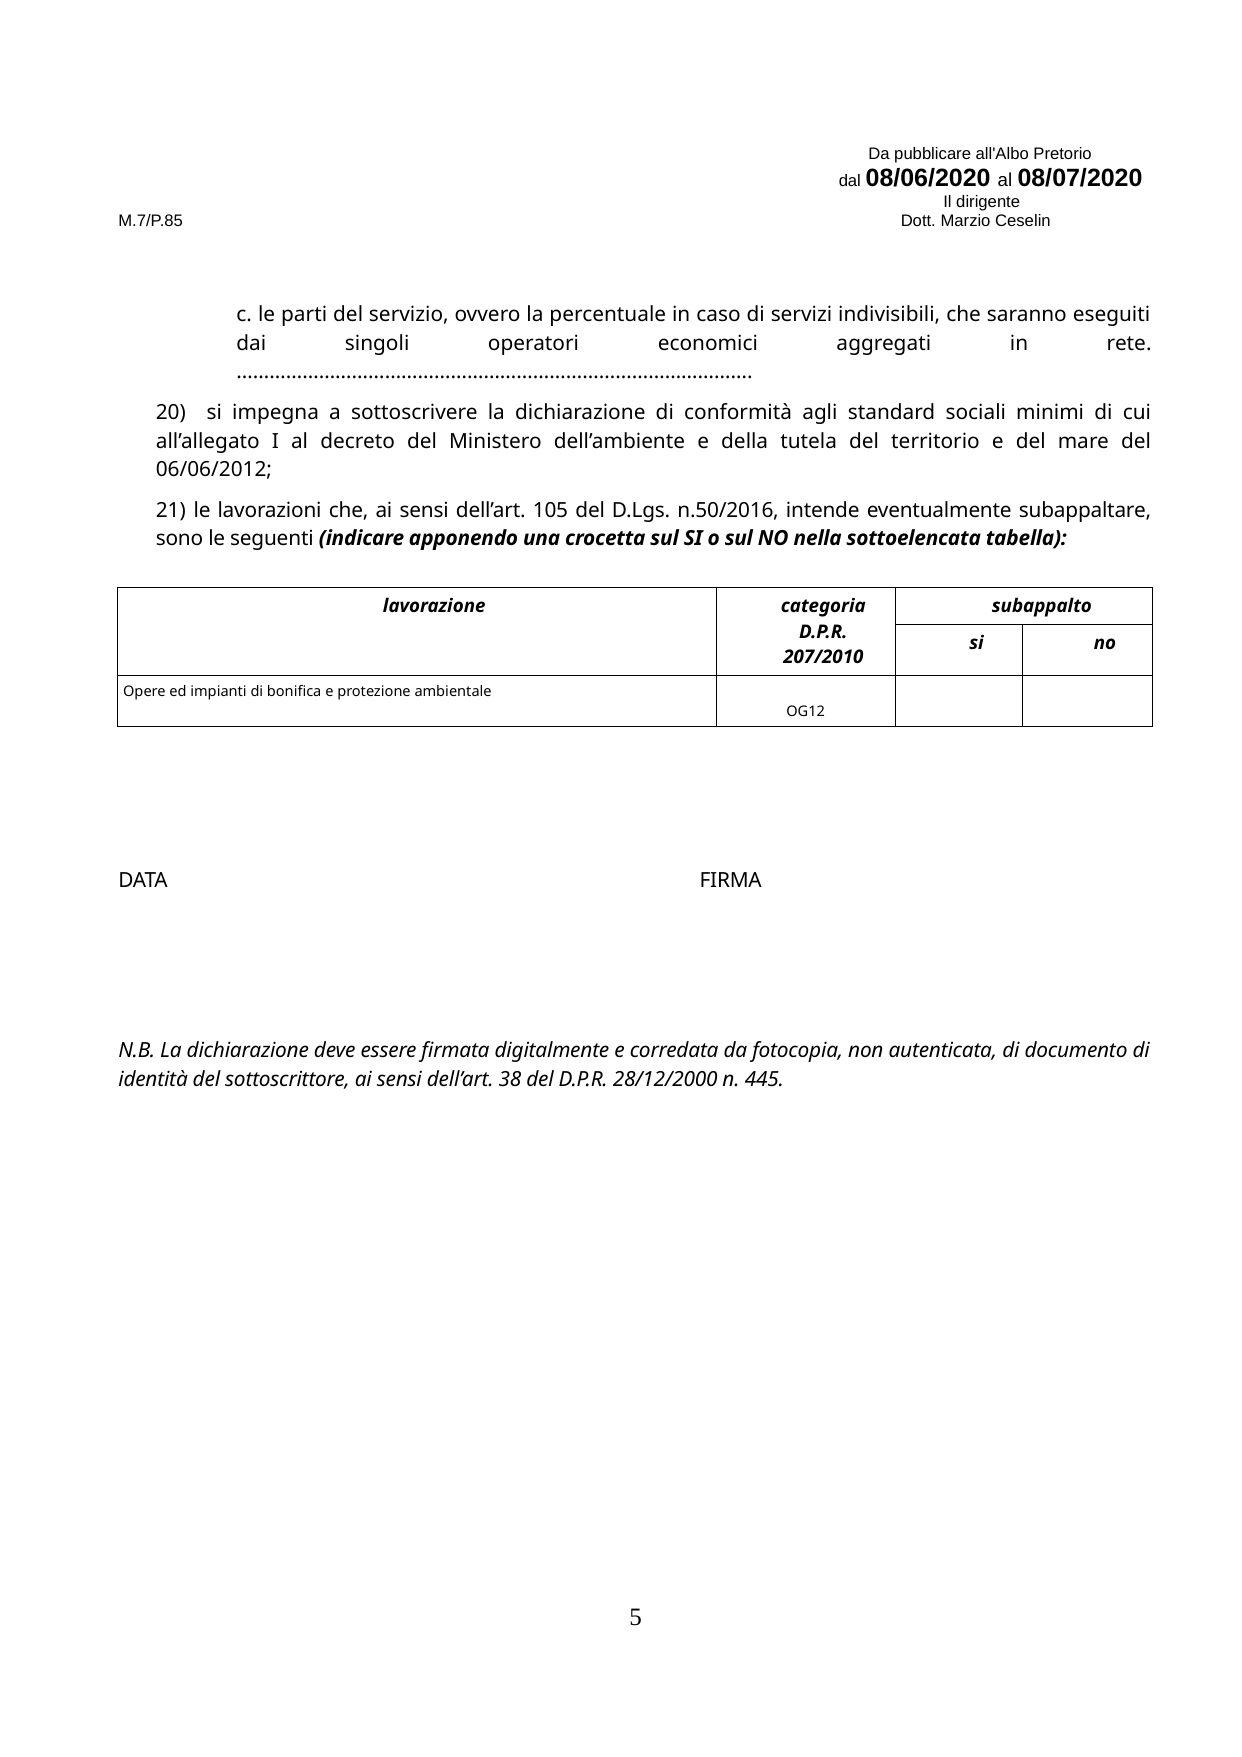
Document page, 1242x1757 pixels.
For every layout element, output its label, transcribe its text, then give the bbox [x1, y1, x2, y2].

table_cell OG12 [717, 676, 895, 726]
table_header categoria D.P.R. 207/2010 [717, 588, 895, 675]
table_cell no [1023, 625, 1152, 675]
table_header lavorazione [118, 588, 716, 675]
table_cell [1023, 676, 1152, 726]
text N.B. La dichiarazione deve essere firmata digitalmente e corredata da fotocopia, non autenticata, di documento di identità del sottoscrittore, ai sensi dell’art. 38 del D.P.R. 28/12/2000 n. 445. [118, 1036, 1152, 1092]
list 20) si impegna a sottoscrivere la dichiarazione di conformità agli standard sociali minimi di cui all’allegato I al decreto del Ministero dell’ambiente e della tutela del territorio e del mare del 06/06/2012; [118, 397, 1152, 483]
table_cell [896, 676, 1022, 726]
list 21) le lavorazioni che, ai sensi dell’art. 105 del D.Lgs. n.50/2016, intende eventualmente subappaltare, sono le seguenti (indicare apponendo una crocetta sul SI o sul NO nella sottoelencata tabella): [118, 495, 1152, 552]
table_cell Opere ed impianti di bonifica e protezione ambientale [118, 676, 716, 726]
list c. le parti del servizio, ovvero la percentuale in caso di servizi indivisibili, che saranno eseguiti dai singoli operatori economici aggregati in rete. …………………………………………………………………………………. [207, 299, 1152, 385]
table_cell si [896, 625, 1022, 675]
table_header subappalto [896, 588, 1152, 624]
text DATA FIRMA [118, 865, 1152, 893]
